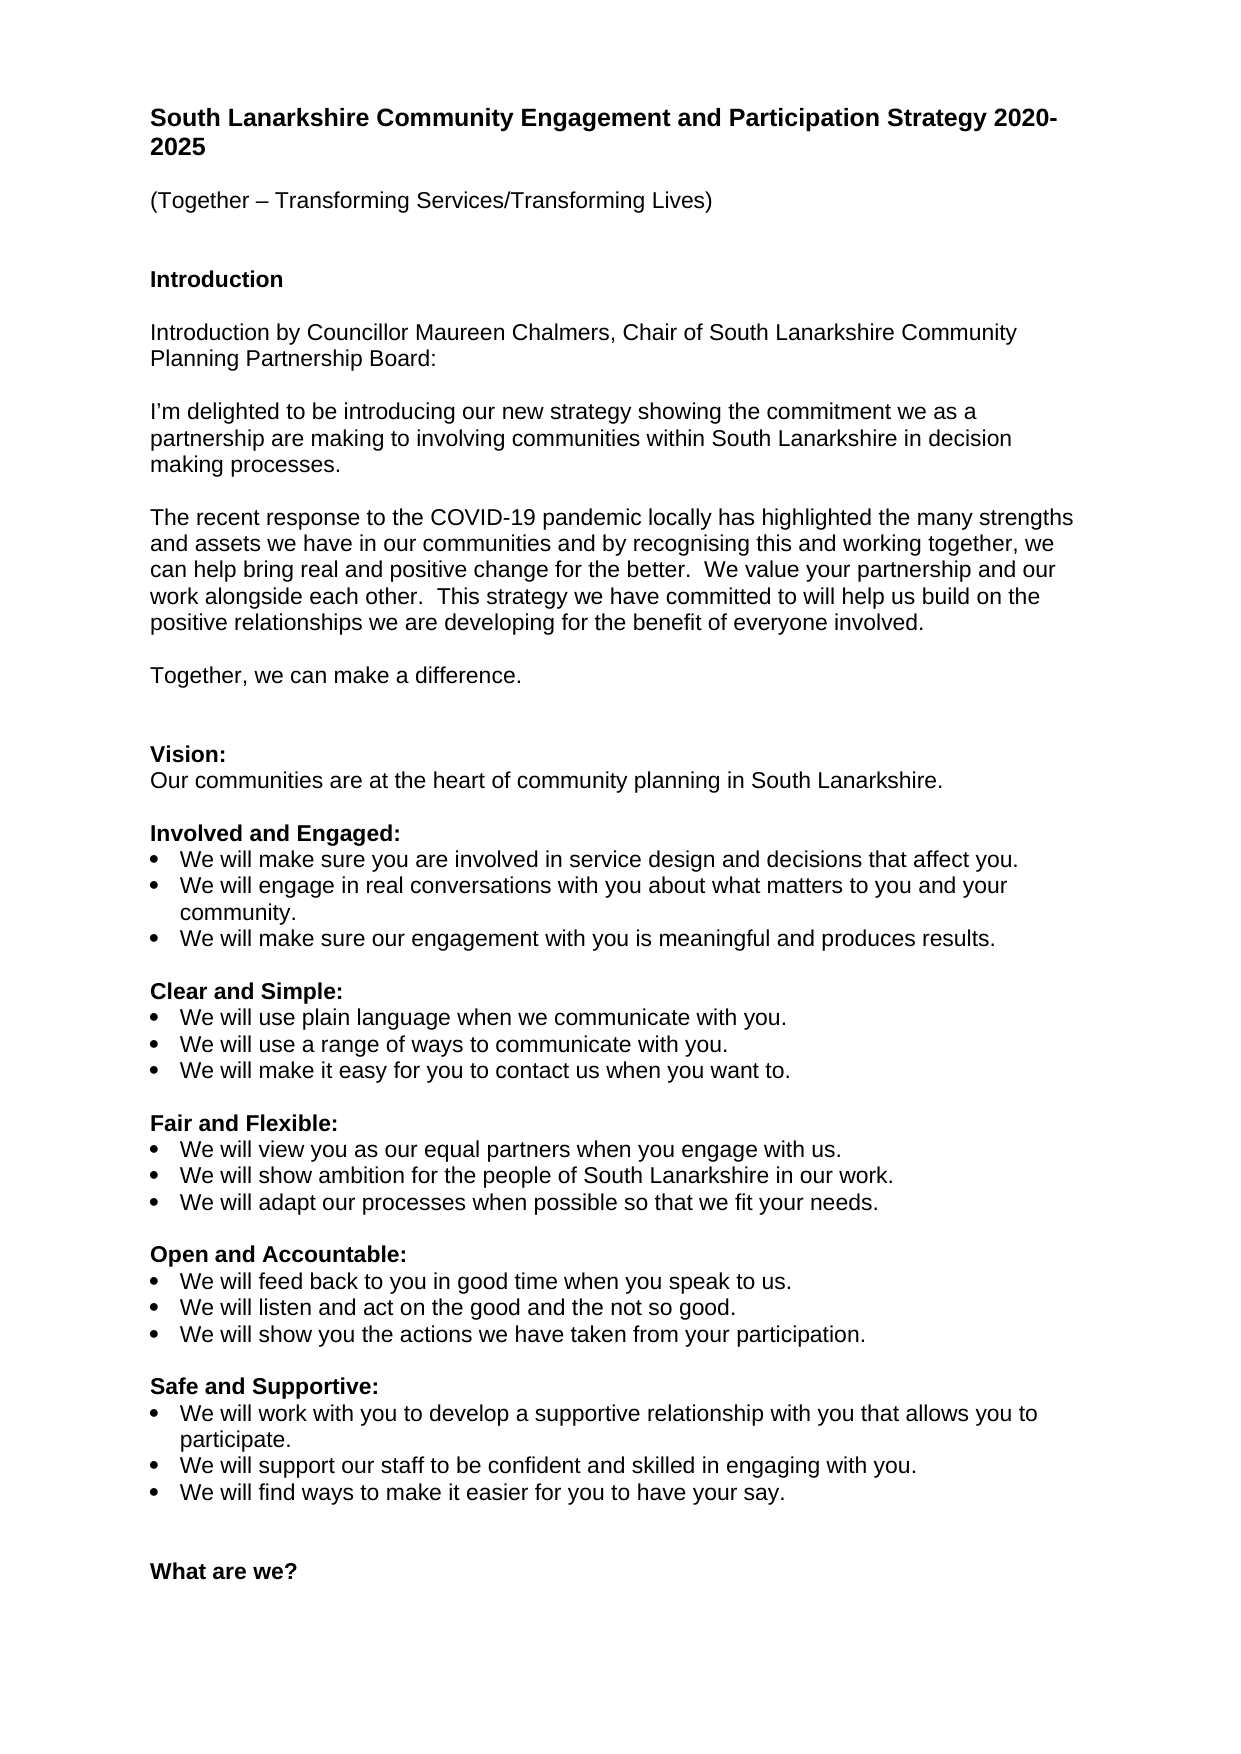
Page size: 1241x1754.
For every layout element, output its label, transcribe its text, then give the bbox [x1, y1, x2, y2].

list We will use plain language when we communicate with you. [150, 1004, 1090, 1031]
list We will show you the actions we have taken from your participation. [150, 1321, 1090, 1347]
list We will support our staff to be confident and skilled in engaging with you. [150, 1452, 1090, 1479]
text Involved and Engaged: [150, 820, 1090, 846]
list We will work with you to develop a supportive relationship with you that allows you to participate. [150, 1399, 1090, 1452]
list We will find ways to make it easier for you to have your say. [150, 1479, 1090, 1505]
text Safe and Supportive: [150, 1373, 1090, 1399]
text Vision: [150, 741, 1090, 767]
text Clear and Simple: [150, 978, 1090, 1004]
text Introduction by Councillor Maureen Chalmers, Chair of South Lanarkshire Community Planning Partnership Board: [150, 319, 1090, 372]
text Our communities are at the heart of community planning in South Lanarkshire. [150, 767, 1090, 793]
list We will show ambition for the people of South Lanarkshire in our work. [150, 1162, 1090, 1189]
text (Together – Transforming Services/Transforming Lives) [150, 187, 1090, 214]
text Introduction [150, 266, 1090, 293]
text Open and Accountable: [150, 1241, 1090, 1268]
list We will listen and act on the good and the not so good. [150, 1294, 1090, 1321]
text Together, we can make a difference. [150, 662, 1090, 688]
text South Lanarkshire Community Engagement and Participation Strategy 2020-2025 [150, 103, 1090, 161]
list We will adapt our processes when possible so that we fit your needs. [150, 1189, 1090, 1215]
list We will view you as our equal partners when you engage with us. [150, 1136, 1090, 1162]
text I’m delighted to be introducing our new strategy showing the commitment we as a partnership are making to involving communities within South Lanarkshire in decision making processes. [150, 398, 1090, 477]
text What are we? [150, 1558, 1090, 1584]
list We will make sure our engagement with you is meaningful and produces results. [150, 925, 1090, 952]
text The recent response to the COVID-19 pandemic locally has highlighted the many strengths and assets we have in our communities and by recognising this and working together, we can help bring real and positive change for the better. We value your partnership and our work alongside each other. This strategy we have committed to will help us build on the positive relationships we are developing for the benefit of everyone involved. [150, 503, 1090, 635]
list We will make it easy for you to contact us when you want to. [150, 1057, 1090, 1083]
list We will make sure you are involved in service design and decisions that affect you. [150, 846, 1090, 872]
list We will feed back to you in good time when you speak to us. [150, 1268, 1090, 1294]
list We will use a range of ways to communicate with you. [150, 1031, 1090, 1057]
text Fair and Flexible: [150, 1110, 1090, 1136]
list We will engage in real conversations with you about what matters to you and your community. [150, 872, 1090, 925]
